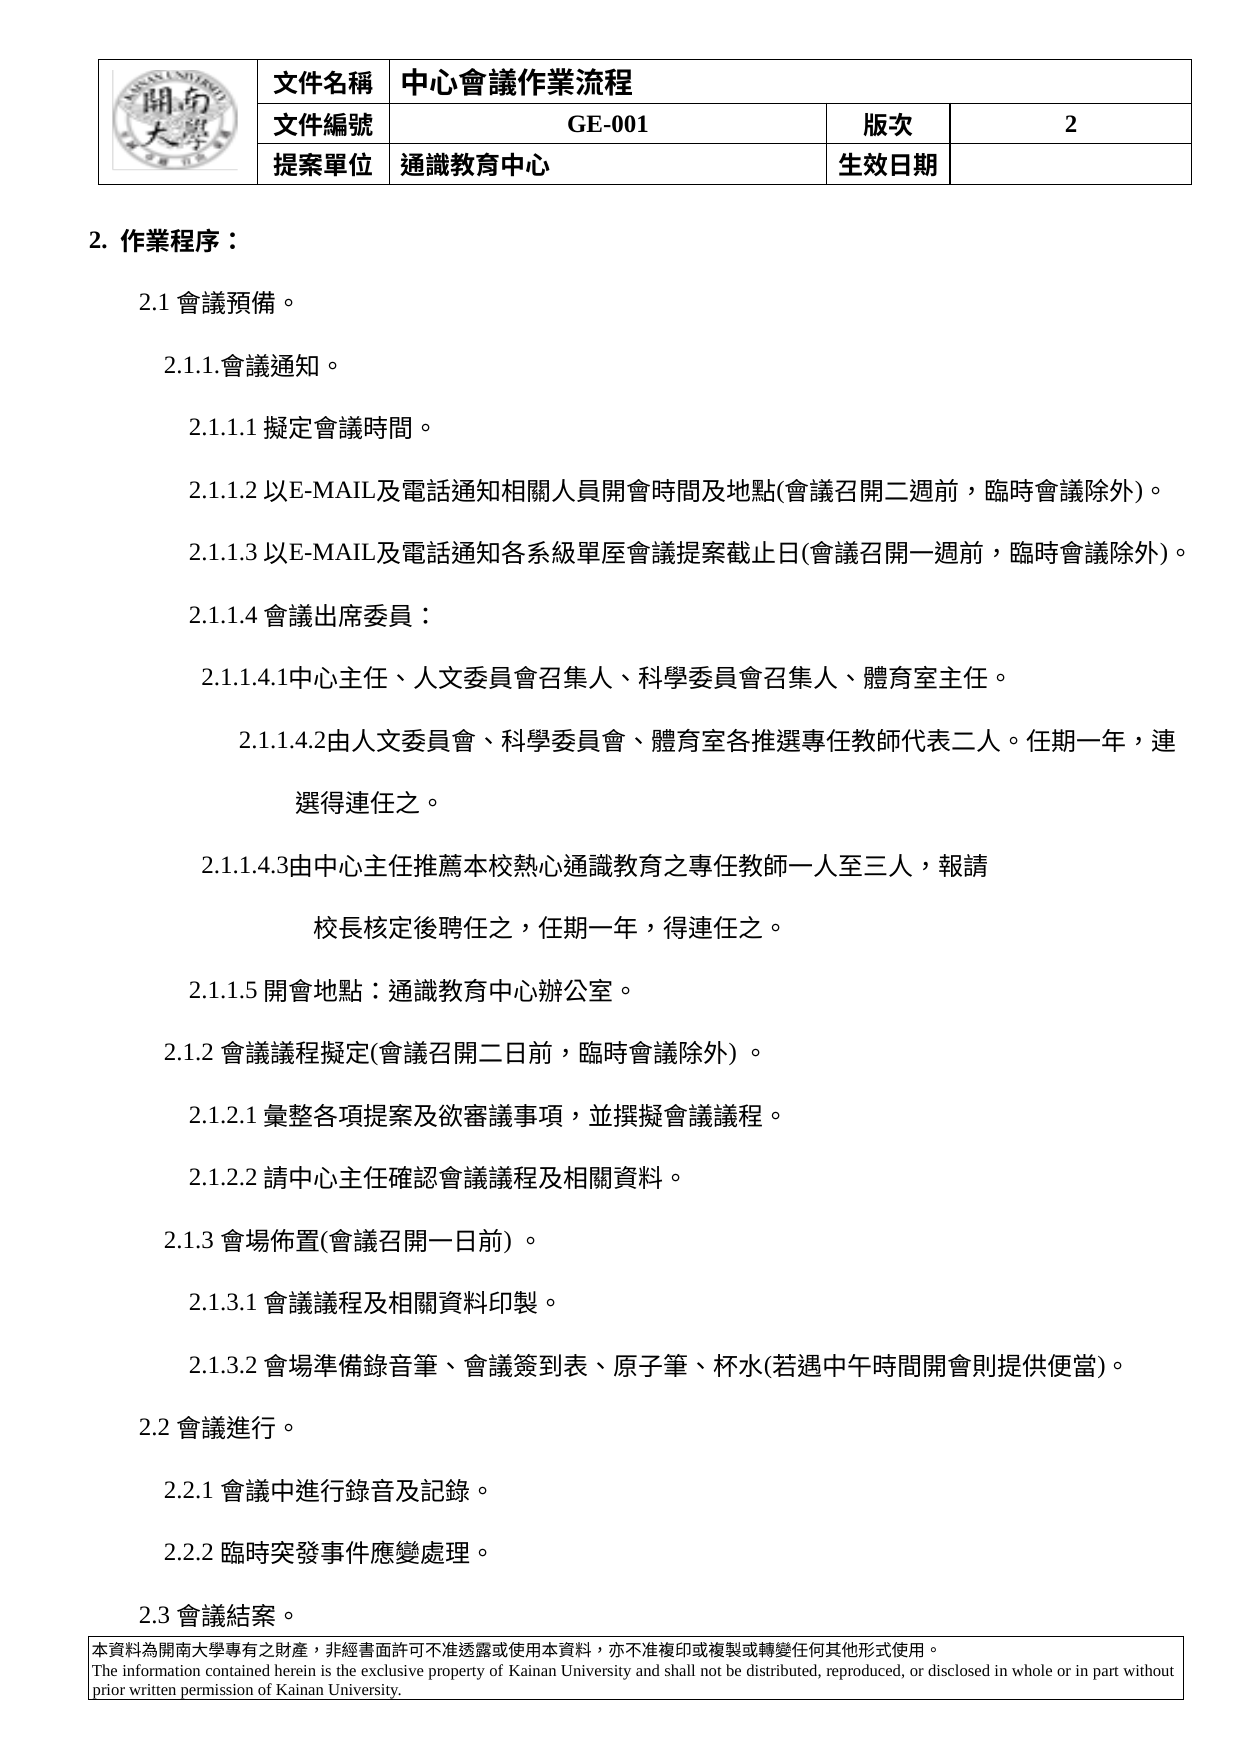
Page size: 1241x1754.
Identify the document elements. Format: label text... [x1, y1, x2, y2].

text 2.1.3 會場佈置(會議召開一日前) 。 [164, 1198, 1181, 1260]
text 2.1.1.4.1中心主任、人文委員會召集人、科學委員會召集人、體育室主任。 [189, 635, 1181, 698]
text 2.2.1 會議中進行錄音及記錄。 [164, 1448, 1181, 1510]
text 2.1.2 會議議程擬定(會議召開二日前，臨時會議除外) 。 [164, 1010, 1181, 1073]
text 2.1.2.1 彙整各項提案及欲審議事項，並撰擬會議議程。 [189, 1073, 1181, 1135]
text 2.1.3.2 會場準備錄音筆、會議簽到表、原子筆、杯水(若遇中午時間開會則提供便當)。 [189, 1323, 1181, 1385]
text 2.1 會議預備。 [139, 260, 1181, 323]
text 2.2.2 臨時突發事件應變處理。 [164, 1510, 1181, 1573]
text 2.1.1.4.2由人文委員會、科學委員會、體育室各推選專任教師代表二人。任期一年，連選得連任之。 [89, 698, 1181, 823]
text 2.2 會議進行。 [139, 1385, 1181, 1448]
text 2.3 會議結案。 [139, 1573, 1181, 1635]
text 2. 作業程序： [89, 198, 1181, 260]
text 2.1.1.3 以E-MAIL及電話通知各系級單厔會議提案截止日(會議召開一週前，臨時會議除外)。 [189, 510, 1181, 573]
text 2.1.2.2 請中心主任確認會議議程及相關資料。 [189, 1135, 1181, 1198]
text 2.1.1.1 擬定會議時間。 [189, 385, 1181, 448]
text 2.1.1.4.3由中心主任推薦本校熱心通識教育之專任教師一人至三人，報請 [189, 823, 1181, 885]
text 2.1.3.1 會議議程及相關資料印製。 [189, 1260, 1181, 1323]
text 2.1.1.4 會議出席委員： [189, 573, 1181, 635]
text 2.1.1.5 開會地點：通識教育中心辦公室。 [189, 948, 1181, 1010]
text 2.1.1.2 以E-MAIL及電話通知相關人員開會時間及地點(會議召開二週前，臨時會議除外)。 [189, 448, 1181, 510]
text 校長核定後聘任之，任期一年，得連任之。 [189, 885, 1181, 948]
text 2.1.1.會議通知。 [164, 323, 1181, 385]
